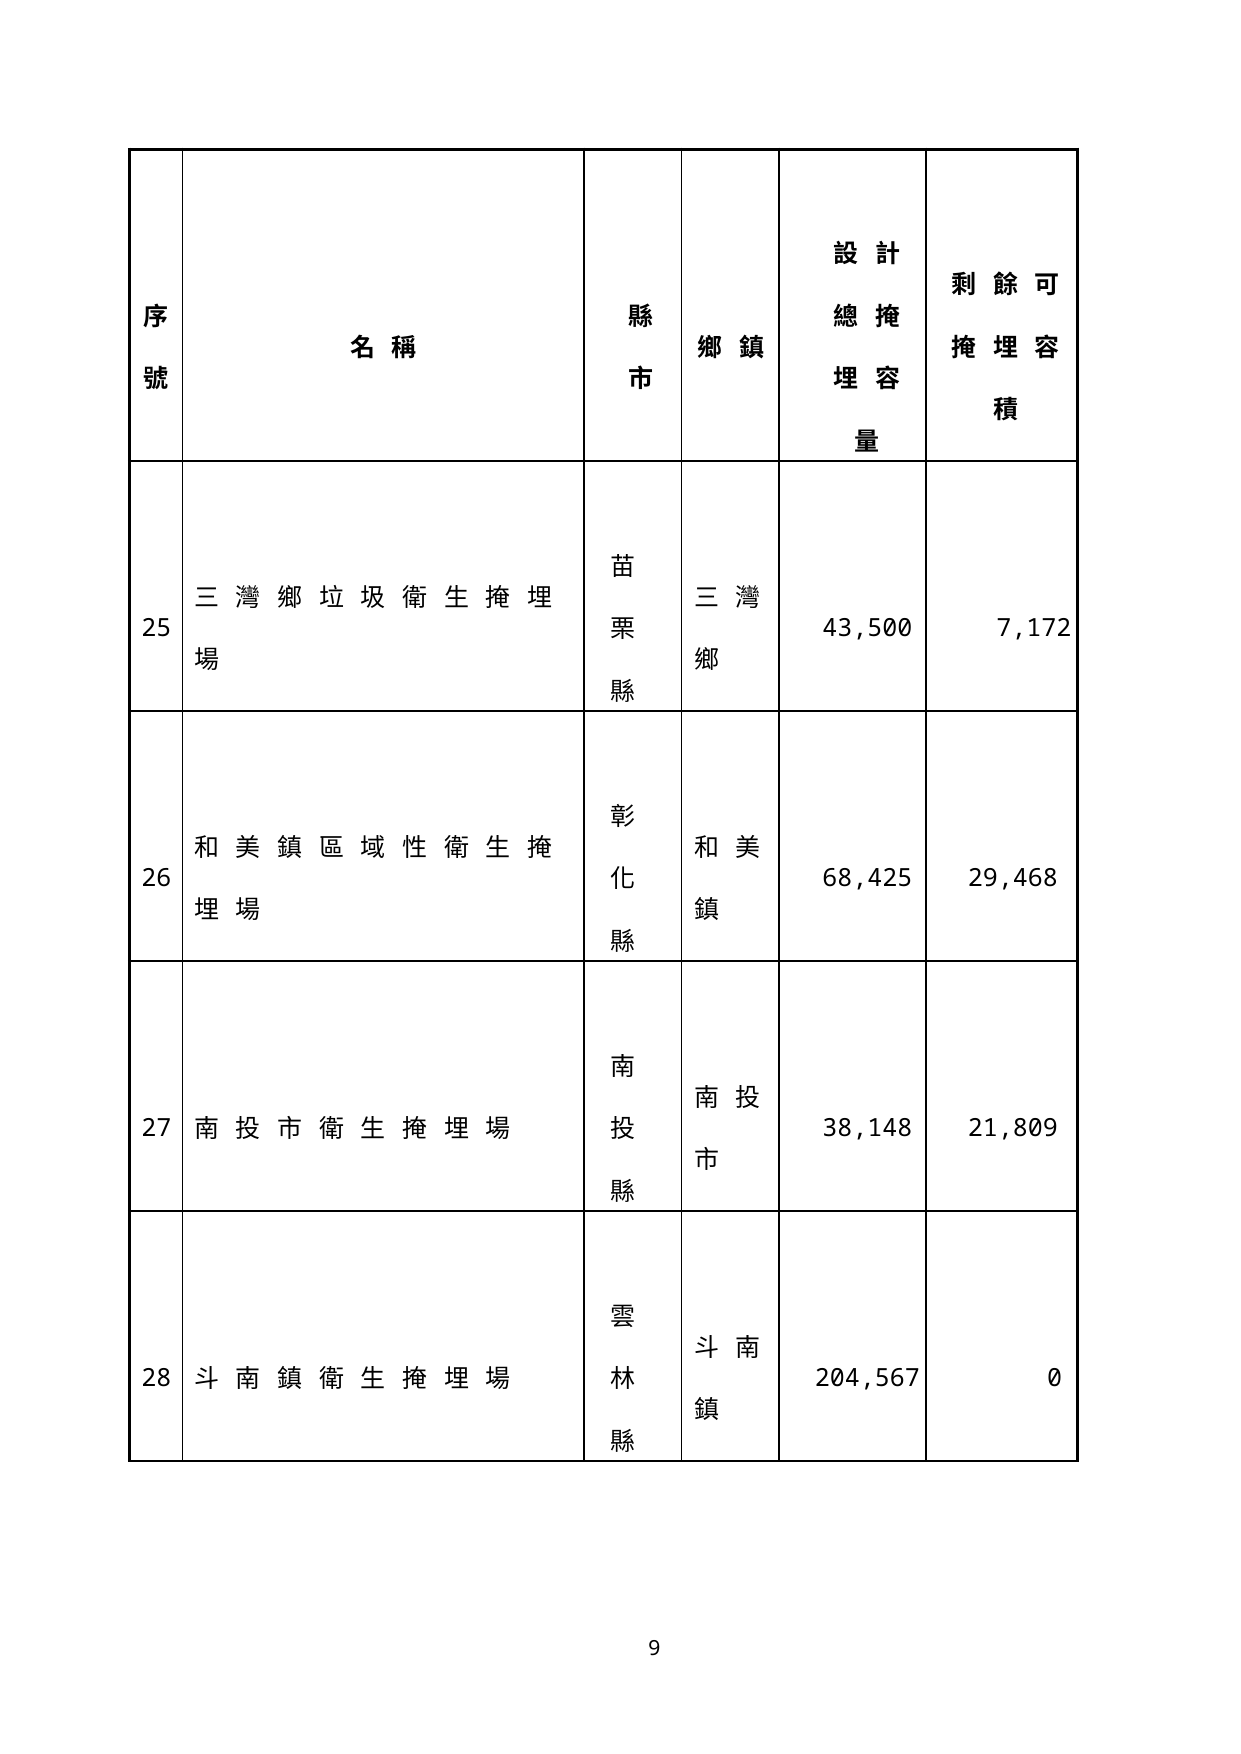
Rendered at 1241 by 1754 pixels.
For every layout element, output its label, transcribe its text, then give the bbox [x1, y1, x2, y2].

table_header 序號 [131, 151, 182, 460]
table_cell 68,425 [780, 712, 925, 960]
table_cell 南投縣 [585, 962, 681, 1210]
table_cell 苗栗縣 [585, 462, 681, 710]
table_header 設計總掩埋容量 [780, 151, 925, 460]
table_header 鄉鎮 [682, 151, 778, 460]
table_cell 彰化縣 [585, 712, 681, 960]
table_cell 21,809 [927, 962, 1076, 1210]
table_cell 27 [131, 962, 182, 1210]
table_cell 南投市衛生掩埋場 [183, 962, 583, 1210]
table_cell 三灣鄉 [682, 462, 778, 710]
table_cell 7,172 [927, 462, 1076, 710]
table_cell 28 [131, 1212, 182, 1460]
table_cell 29,468 [927, 712, 1076, 960]
table_cell 38,148 [780, 962, 925, 1210]
table_cell 和美鎮 [682, 712, 778, 960]
table_cell 43,500 [780, 462, 925, 710]
table_header 名稱 [183, 151, 583, 460]
table_cell 南投市 [682, 962, 778, 1210]
table_cell 斗南鎮衛生掩埋場 [183, 1212, 583, 1460]
table_cell 0 [927, 1212, 1076, 1460]
table_cell 雲林縣 [585, 1212, 681, 1460]
table_header 剩餘可掩埋容積 [927, 151, 1076, 460]
table_cell 斗南鎮 [682, 1212, 778, 1460]
table_header 縣市 [585, 151, 681, 460]
table_cell 204,567 [780, 1212, 925, 1460]
table_cell 和美鎮區域性衛生掩埋場 [183, 712, 583, 960]
table_cell 25 [131, 462, 182, 710]
table_cell 26 [131, 712, 182, 960]
table_cell 三灣鄉垃圾衛生掩埋場 [183, 462, 583, 710]
